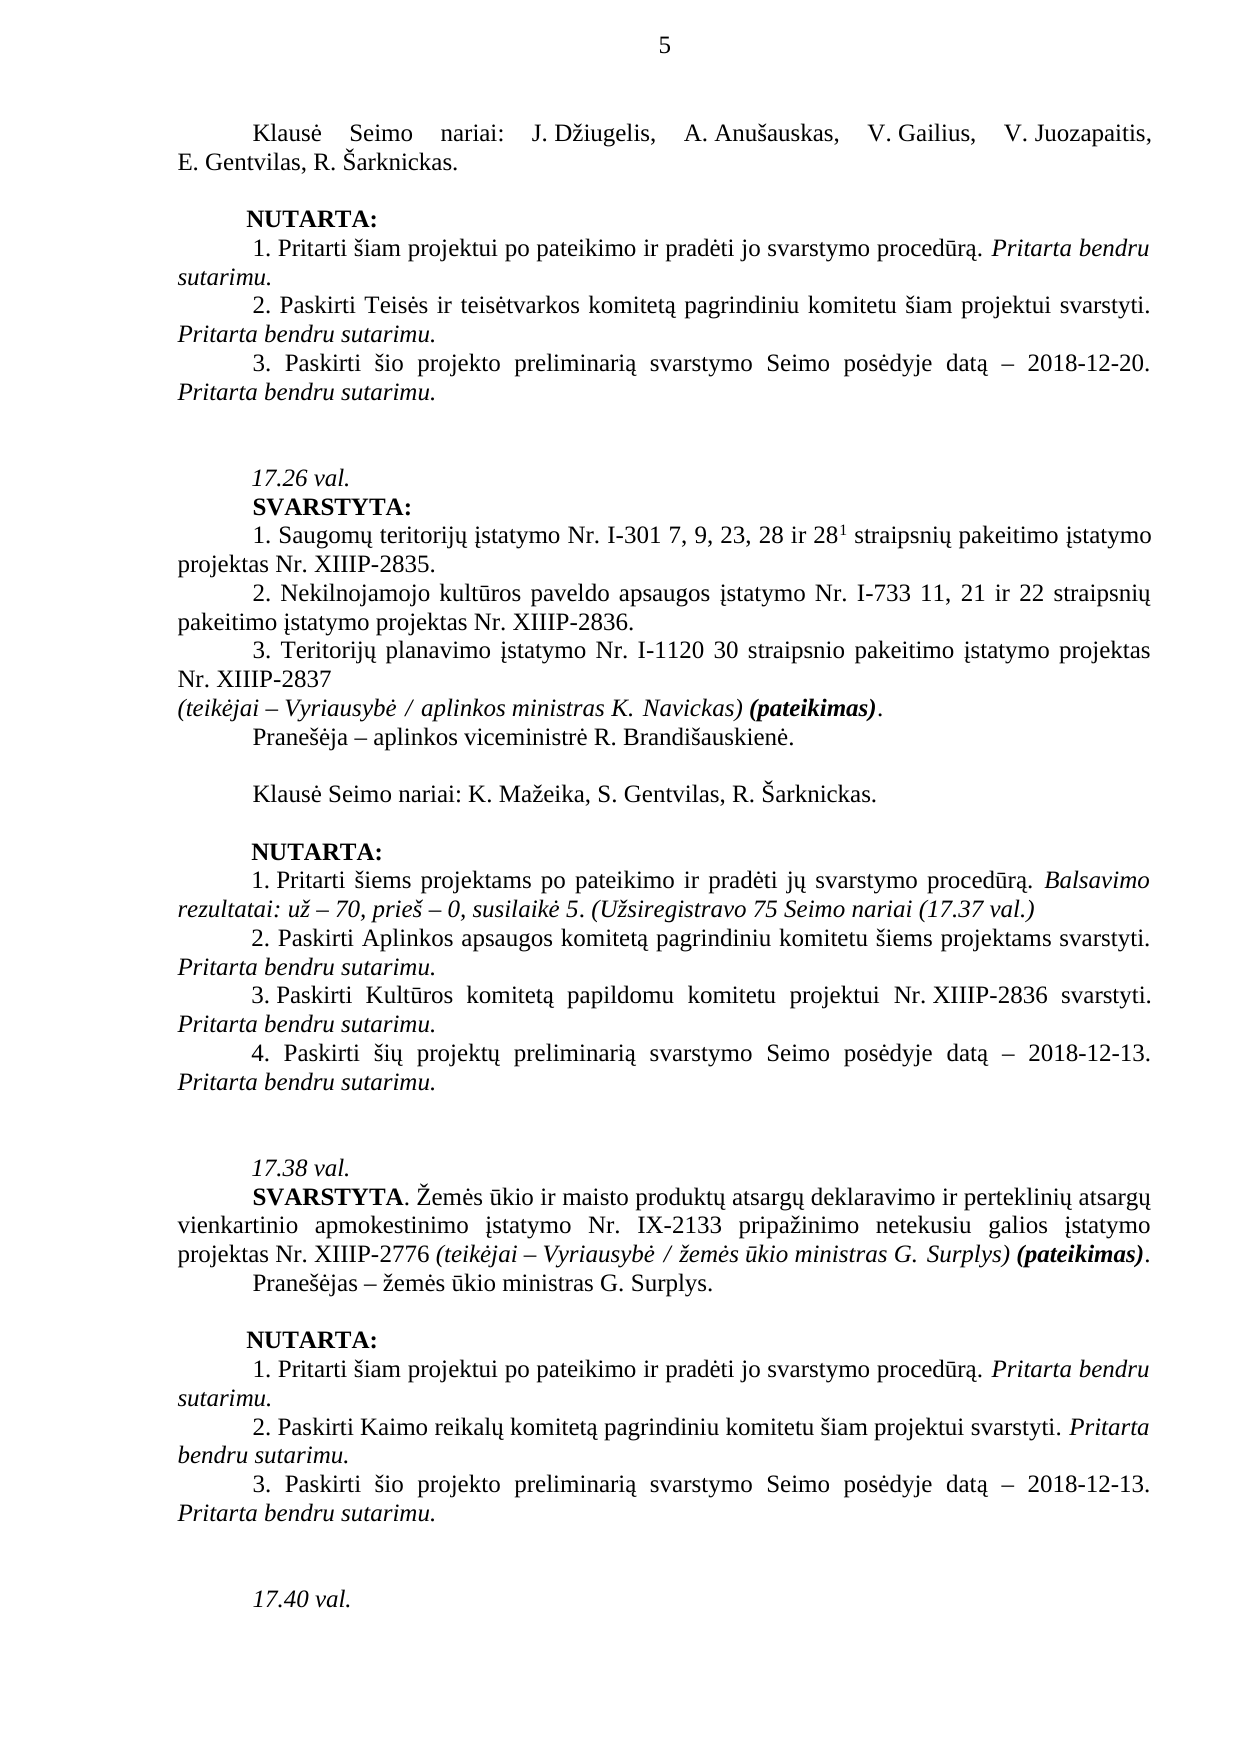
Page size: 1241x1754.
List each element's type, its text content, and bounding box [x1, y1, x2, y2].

text 2. Nekilnojamojo kultūros paveldo apsaugos įstatymo Nr. I-733 11, 21 ir 22 straipsnių pakeitimo įstatymo projektas Nr. XIIIP-2836. [177, 578, 1152, 636]
text 1. Saugomų teritorijų įstatymo Nr. I-301 7, 9, 23, 28 ir 281 straipsnių pakeitimo įstatymo projektas Nr. XIIIP-2835. [177, 521, 1152, 578]
text 17.38 val. [177, 1153, 1152, 1182]
text Pranešėja – aplinkos viceministrė R. Brandišauskienė. [177, 722, 1152, 751]
text SVARSTYTA. Žemės ūkio ir maisto produktų atsargų deklaravimo ir perteklinių atsargų vienkartinio apmokestinimo įstatymo Nr. IX-2133 pripažinimo netekusiu galios įstatymo projektas Nr. XIIIP-2776 (teikėjai – Vyriausybė / žemės ūkio ministras G. Surplys) (pateikimas). [177, 1182, 1152, 1268]
text Klausė Seimo nariai: J. Džiugelis, A. Anušauskas, V. Gailius, V. Juozapaitis, E. Gentvilas, R. Šarknickas. [177, 118, 1152, 176]
text 1. Pritarti šiems projektams po pateikimo ir pradėti jų svarstymo procedūrą. Balsavimo rezultatai: už – 70, prieš – 0, susilaikė 5. (Užsiregistravo 75 Seimo nariai (17.37 val.) [177, 866, 1152, 923]
text 2. Paskirti Kaimo reikalų komitetą pagrindiniu komitetu šiam projektui svarstyti. Pritarta bendru sutarimu. [177, 1412, 1152, 1469]
text 1. Pritarti šiam projektui po pateikimo ir pradėti jo svarstymo procedūrą. Pritarta bendru sutarimu. [177, 233, 1152, 291]
text (teikėjai – Vyriausybė / aplinkos ministras K. Navickas) (pateikimas). [177, 693, 1152, 722]
text NUTARTA: [177, 1326, 1152, 1354]
text Klausė Seimo nariai: K. Mažeika, S. Gentvilas, R. Šarknickas. [177, 779, 1152, 808]
text 1. Pritarti šiam projektui po pateikimo ir pradėti jo svarstymo procedūrą. Pritarta bendru sutarimu. [177, 1354, 1152, 1412]
text 2. Paskirti Aplinkos apsaugos komitetą pagrindiniu komitetu šiems projektams svarstyti. Pritarta bendru sutarimu. [177, 923, 1152, 981]
text 3. Paskirti šio projekto preliminarią svarstymo Seimo posėdyje datą – 2018-12-13. Pritarta bendru sutarimu. [177, 1469, 1152, 1527]
text 17.40 val. [177, 1584, 1152, 1613]
text Pranešėjas – žemės ūkio ministras G. Surplys. [177, 1268, 1152, 1297]
text NUTARTA: [177, 204, 1152, 233]
text 17.26 val. [177, 463, 1152, 492]
text 2. Paskirti Teisės ir teisėtvarkos komitetą pagrindiniu komitetu šiam projektui svarstyti. Pritarta bendru sutarimu. [177, 291, 1152, 348]
text NUTARTA: [177, 837, 1152, 866]
text 3. Paskirti šio projekto preliminarią svarstymo Seimo posėdyje datą – 2018-12-20. Pritarta bendru sutarimu. [177, 348, 1152, 406]
text 3. Teritorijų planavimo įstatymo Nr. I-1120 30 straipsnio pakeitimo įstatymo projektas Nr. XIIIP-2837 [177, 636, 1152, 693]
text 3. Paskirti Kultūros komitetą papildomu komitetu projektui Nr. XIIIP-2836 svarstyti. Pritarta bendru sutarimu. [177, 981, 1152, 1038]
text SVARSTYTA: [177, 492, 1152, 521]
text 4. Paskirti šių projektų preliminarią svarstymo Seimo posėdyje datą – 2018-12-13. Pritarta bendru sutarimu. [177, 1038, 1152, 1096]
